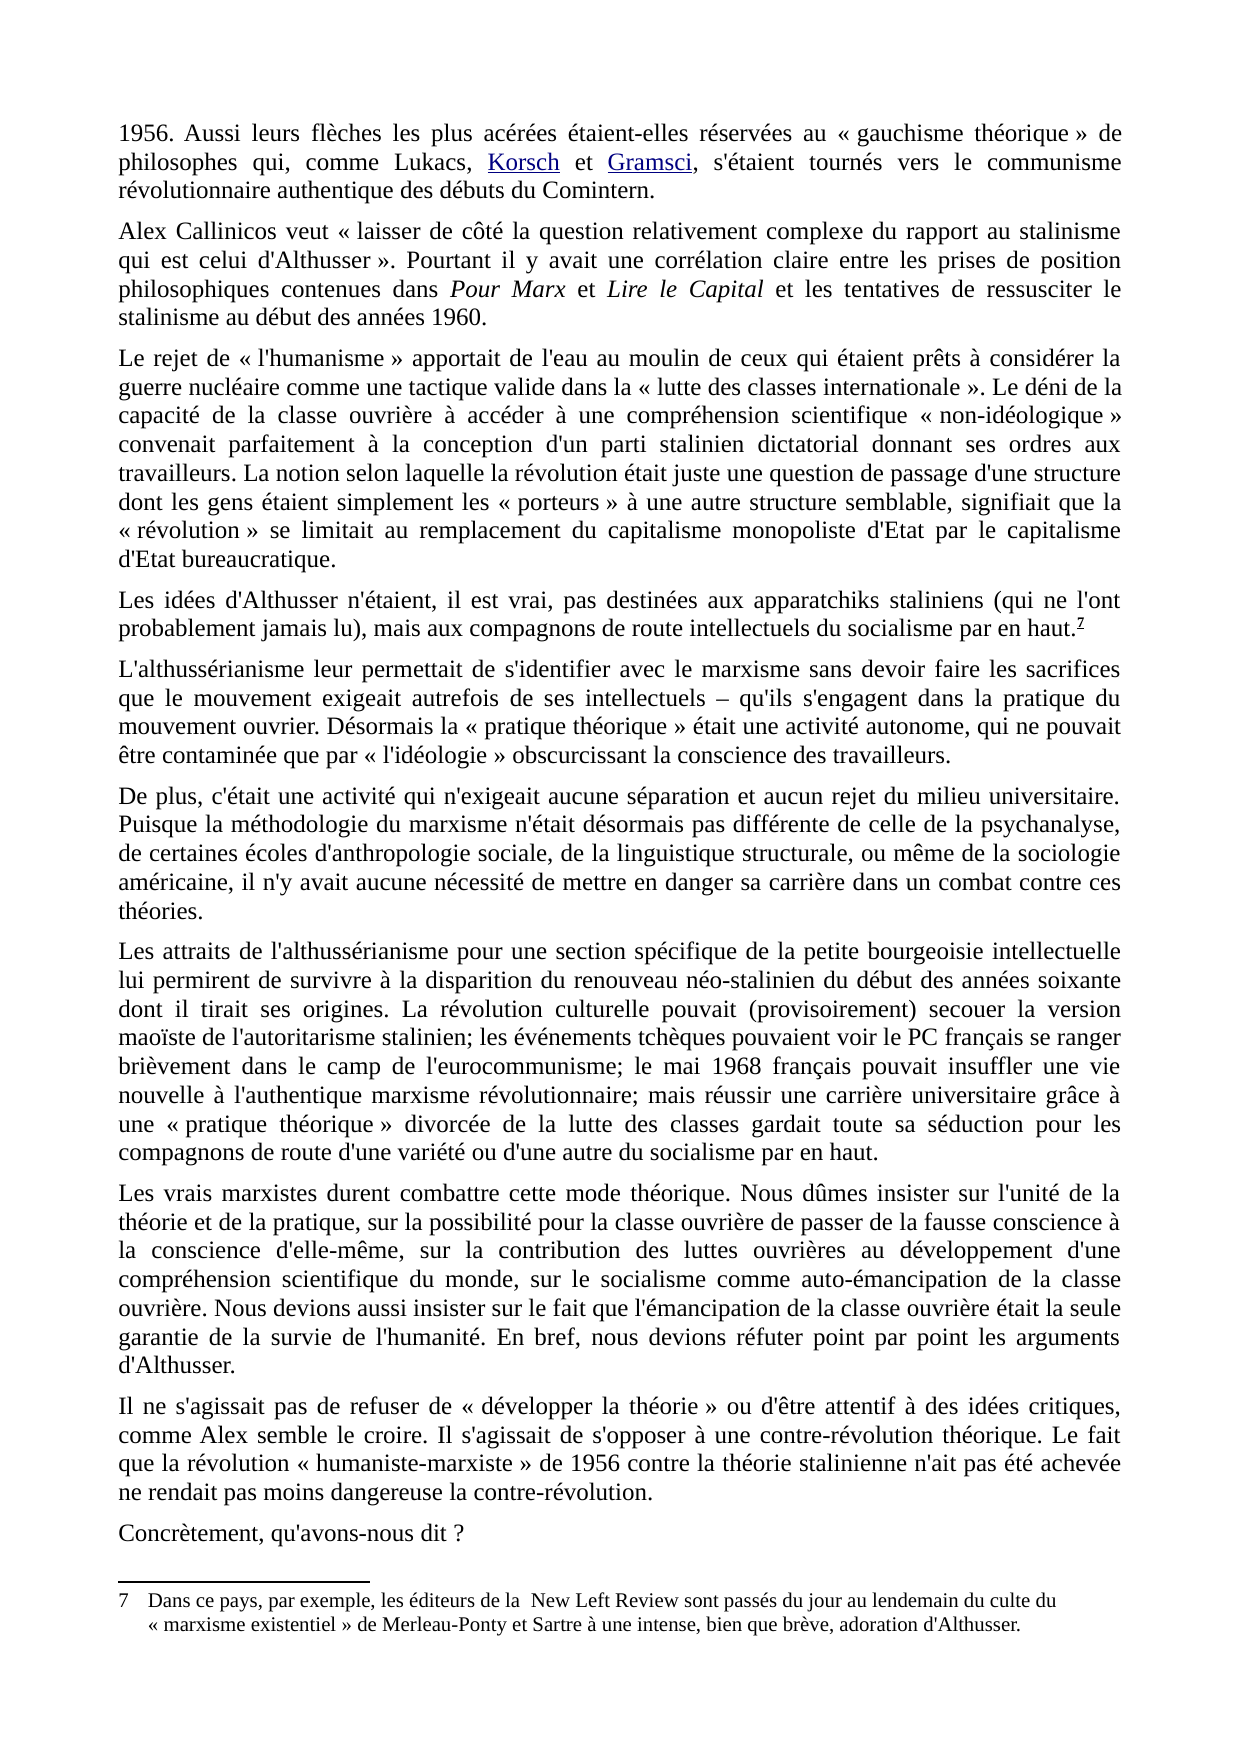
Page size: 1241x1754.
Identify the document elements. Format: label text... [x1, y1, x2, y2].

text Les attraits de l'althussérianisme pour une section spécifique de la petite bourgeoisie intellectuelle lui permirent de survivre à la disparition du renouveau néo-stalinien du début des années soixante dont il tirait ses origines. La révolution culturelle pouvait (provisoirement) secouer la version maoïste de l'autoritarisme stalinien; les événements tchèques pouvaient voir le PC français se ranger brièvement dans le camp de l'eurocommunisme; le mai 1968 français pouvait insuffler une vie nouvelle à l'authentique marxisme révolutionnaire; mais réussir une carrière universitaire grâce à une « pratique théorique » divorcée de la lutte des classes gardait toute sa séduction pour les compagnons de route d'une variété ou d'une autre du socialisme par en haut. [118, 936, 1122, 1166]
text Il ne s'agissait pas de refuser de « développer la théorie » ou d'être attentif à des idées critiques, comme Alex semble le croire. Il s'agissait de s'opposer à une contre-révolution théorique. Le fait que la révolution « humaniste-marxiste » de 1956 contre la théorie stalinienne n'ait pas été achevée ne rendait pas moins dangereuse la contre-révolution. [118, 1391, 1122, 1506]
text Le rejet de « l'humanisme » apportait de l'eau au moulin de ceux qui étaient prêts à considérer la guerre nucléaire comme une tactique valide dans la « lutte des classes internationale ». Le déni de la capacité de la classe ouvrière à accéder à une compréhension scientifique « non-idéologique » convenait parfaitement à la conception d'un parti stalinien dictatorial donnant ses ordres aux travailleurs. La notion selon laquelle la révolution était juste une question de passage d'une structure dont les gens étaient simplement les « porteurs » à une autre structure semblable, signifiait que la « révolution » se limitait au remplacement du capitalisme monopoliste d'Etat par le capitalisme d'Etat bureaucratique. [118, 343, 1122, 573]
text L'althussérianisme leur permettait de s'identifier avec le marxisme sans devoir faire les sacrifices que le mouvement exigeait autrefois de ses intellectuels – qu'ils s'engagent dans la pratique du mouvement ouvrier. Désormais la « pratique théorique » était une activité autonome, qui ne pouvait être contaminée que par « l'idéologie » obscurcissant la conscience des travailleurs. [118, 654, 1122, 769]
text Alex Callinicos veut « laisser de côté la question relativement complexe du rapport au stalinisme qui est celui d'Althusser ». Pourtant il y avait une corrélation claire entre les prises de position philosophiques contenues dans Pour Marx et Lire le Capital et les tentatives de ressusciter le stalinisme au début des années 1960. [118, 216, 1122, 331]
text Dans ce pays, par exemple, les éditeurs de la New Left Review sont passés du jour au lendemain du culte du « marxisme existentiel » de Merleau-Ponty et Sartre à une intense, bien que brève, adoration d'Althusser. [118, 1588, 1122, 1636]
text 1956. Aussi leurs flèches les plus acérées étaient-elles réservées au « gauchisme théorique » de philosophes qui, comme Lukacs, Korsch et Gramsci, s'étaient tournés vers le communisme révolutionnaire authentique des débuts du Comintern. [118, 118, 1122, 204]
text Les vrais marxistes durent combattre cette mode théorique. Nous dûmes insister sur l'unité de la théorie et de la pratique, sur la possibilité pour la classe ouvrière de passer de la fausse conscience à la conscience d'elle-même, sur la contribution des luttes ouvrières au développement d'une compréhension scientifique du monde, sur le socialisme comme auto-émancipation de la classe ouvrière. Nous devions aussi insister sur le fait que l'émancipation de la classe ouvrière était la seule garantie de la survie de l'humanité. En bref, nous devions réfuter point par point les arguments d'Althusser. [118, 1178, 1122, 1379]
text De plus, c'était une activité qui n'exigeait aucune séparation et aucun rejet du milieu universitaire. Puisque la méthodologie du marxisme n'était désormais pas différente de celle de la psychanalyse, de certaines écoles d'anthropologie sociale, de la linguistique structurale, ou même de la sociologie américaine, il n'y avait aucune nécessité de mettre en danger sa carrière dans un combat contre ces théories. [118, 781, 1122, 924]
text Les idées d'Althusser n'étaient, il est vrai, pas destinées aux apparatchiks staliniens (qui ne l'ont probablement jamais lu), mais aux compagnons de route intellectuels du socialisme par en haut. [118, 585, 1122, 642]
text Concrètement, qu'avons-nous dit ? [118, 1518, 1122, 1547]
